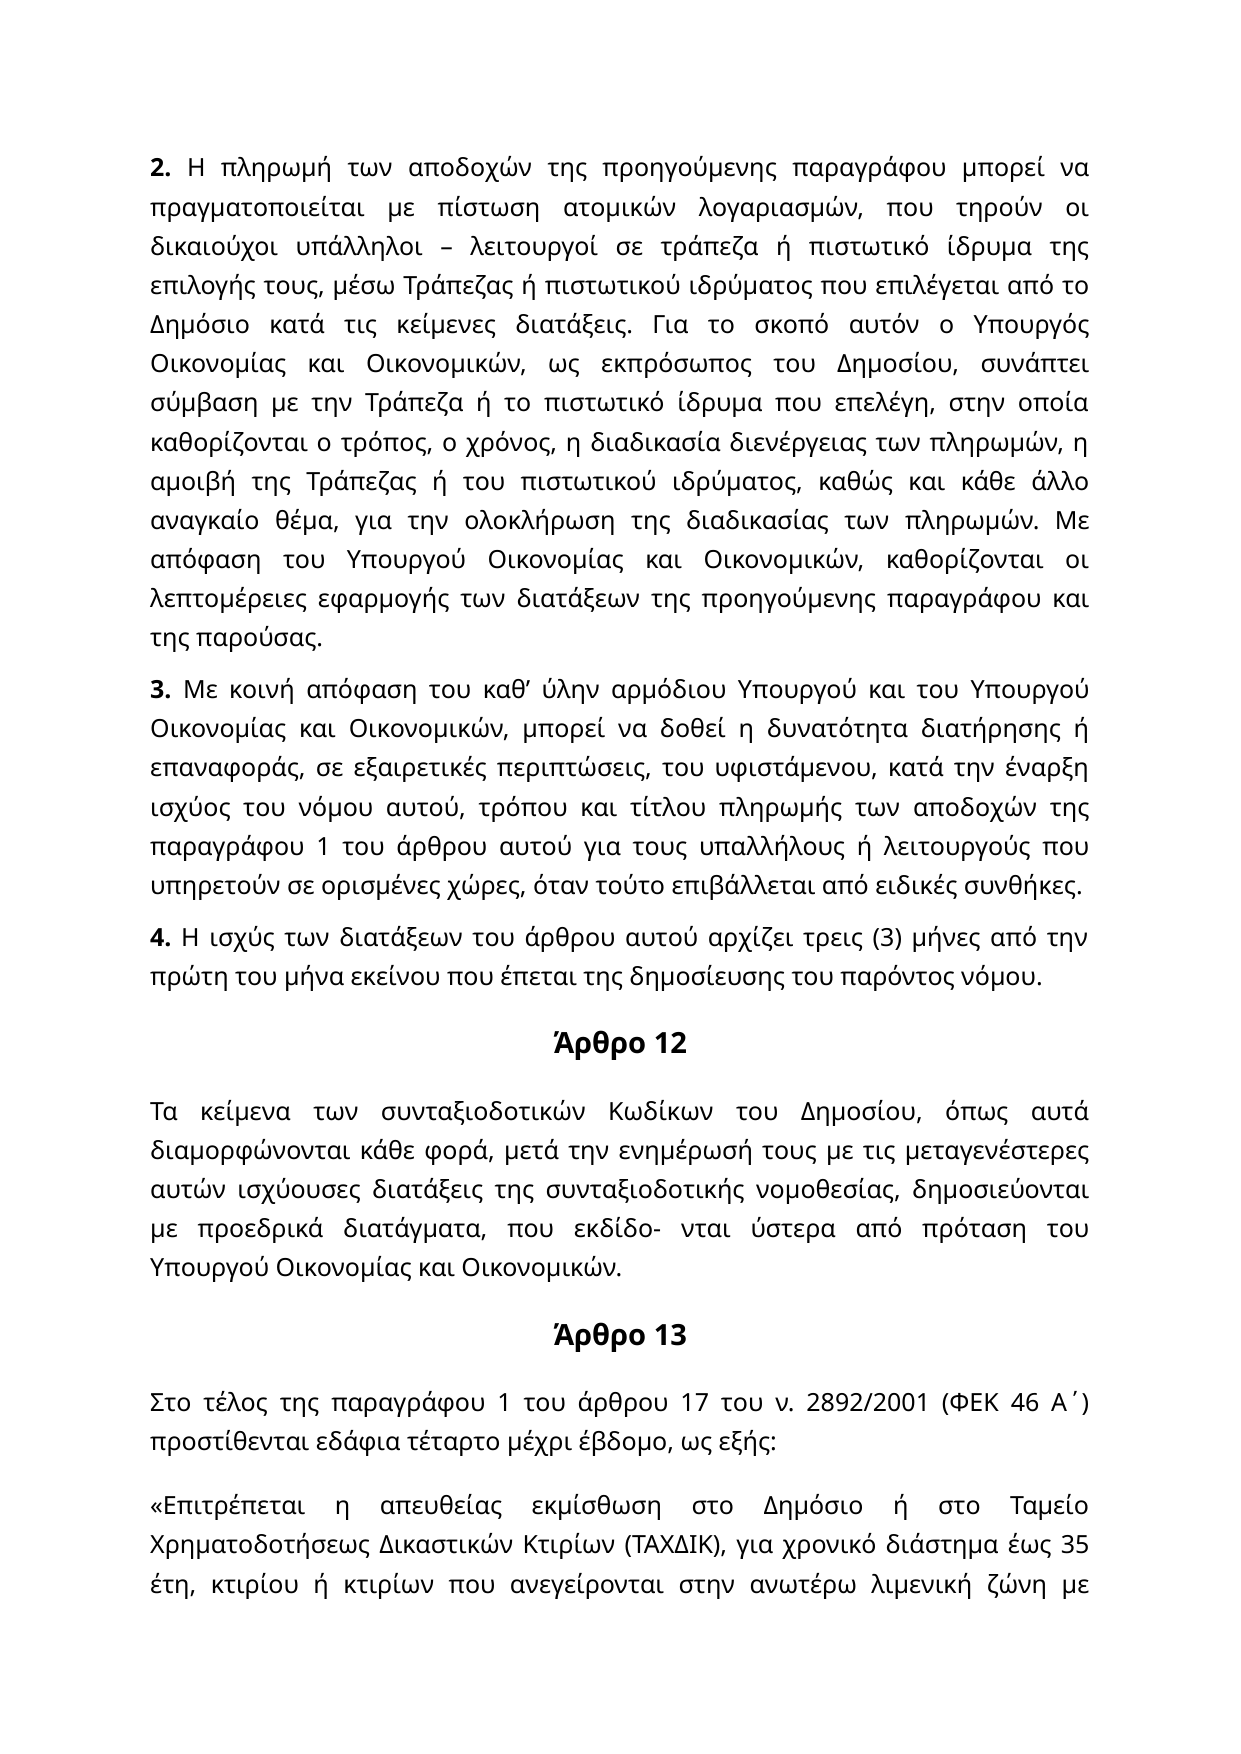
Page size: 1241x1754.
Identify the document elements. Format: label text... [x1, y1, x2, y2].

subtitle Άρθρο 12 [150, 1022, 1090, 1062]
text Στο τέλος της παραγράφου 1 του άρθρου 17 του ν. 2892/2001 (ΦΕΚ 46 Α΄) προστίθενται εδάφια τέταρτο μέχρι έβδομο, ως εξής: [150, 1384, 1090, 1458]
text 3. Με κοινή απόφαση του καθ’ ύλην αρμόδιου Υπουργού και του Υπουργού Οικονομίας και Οικονομικών, μπορεί να δοθεί η δυνατότητα διατήρησης ή επαναφοράς, σε εξαιρετικές περιπτώσεις, του υφιστάμενου, κατά την έναρξη ισχύος του νόμου αυτού, τρόπου και τίτλου πληρωμής των αποδοχών της παραγράφου 1 του άρθρου αυτού για τους υπαλλήλους ή λειτουργούς που υπηρετούν σε ορισμένες χώρες, όταν τούτο επιβάλλεται από ειδικές συνθήκες. [150, 672, 1090, 902]
text 4. Η ισχύς των διατάξεων του άρθρου αυτού αρχίζει τρεις (3) μήνες από την πρώτη του μήνα εκείνου που έπεται της δημοσίευσης του παρόντος νόμου. [150, 919, 1090, 992]
text 2. Η πληρωμή των αποδοχών της προηγούμενης παραγράφου μπορεί να πραγματοποιείται με πίστωση ατομικών λογαριασμών, που τηρούν οι δικαιούχοι υπάλληλοι – λειτουργοί σε τράπεζα ή πιστωτικό ίδρυμα της επιλογής τους, μέσω Τράπεζας ή πιστωτικού ιδρύματος που επιλέγεται από το Δημόσιο κατά τις κείμενες διατάξεις. Για το σκοπό αυτόν ο Υπουργός Οικονομίας και Οικονομικών, ως εκπρόσωπος του Δημοσίου, συνάπτει σύμβαση με την Τράπεζα ή το πιστωτικό ίδρυμα που επελέγη, στην οποία καθορίζονται ο τρόπος, ο χρόνος, η διαδικασία διενέργειας των πληρωμών, η αμοιβή της Τράπεζας ή του πιστωτικού ιδρύματος, καθώς και κάθε άλλο αναγκαίο θέμα, για την ολοκλήρωση της διαδικασίας των πληρωμών. Με απόφαση του Υπουργού Οικονομίας και Οικονομικών, καθορίζονται οι λεπτομέρειες εφαρμογής των διατάξεων της προηγούμενης παραγράφου και της παρούσας. [150, 150, 1090, 654]
subtitle Άρθρο 13 [150, 1314, 1090, 1354]
text Τα κείμενα των συνταξιοδοτικών Κωδίκων του Δημοσίου, όπως αυτά διαμορφώνονται κάθε φορά, μετά την ενημέρωσή τους με τις μεταγενέστερες αυτών ισχύουσες διατάξεις της συνταξιοδοτικής νομοθεσίας, δημοσιεύονται με προεδρικά διατάγματα, που εκδίδο- νται ύστερα από πρόταση του Υπουργού Οικονομίας και Οικονομικών. [150, 1093, 1090, 1284]
text «Επιτρέπεται η απευθείας εκμίσθωση στο Δημόσιο ή στο Ταμείο Χρηματοδοτήσεως Δικαστικών Κτιρίων (ΤΑΧΔΙΚ), για χρονικό διάστημα έως 35 έτη, κτιρίου ή κτιρίων που ανεγείρονται στην ανωτέρω λιμενική ζώνη με [150, 1488, 1090, 1600]
